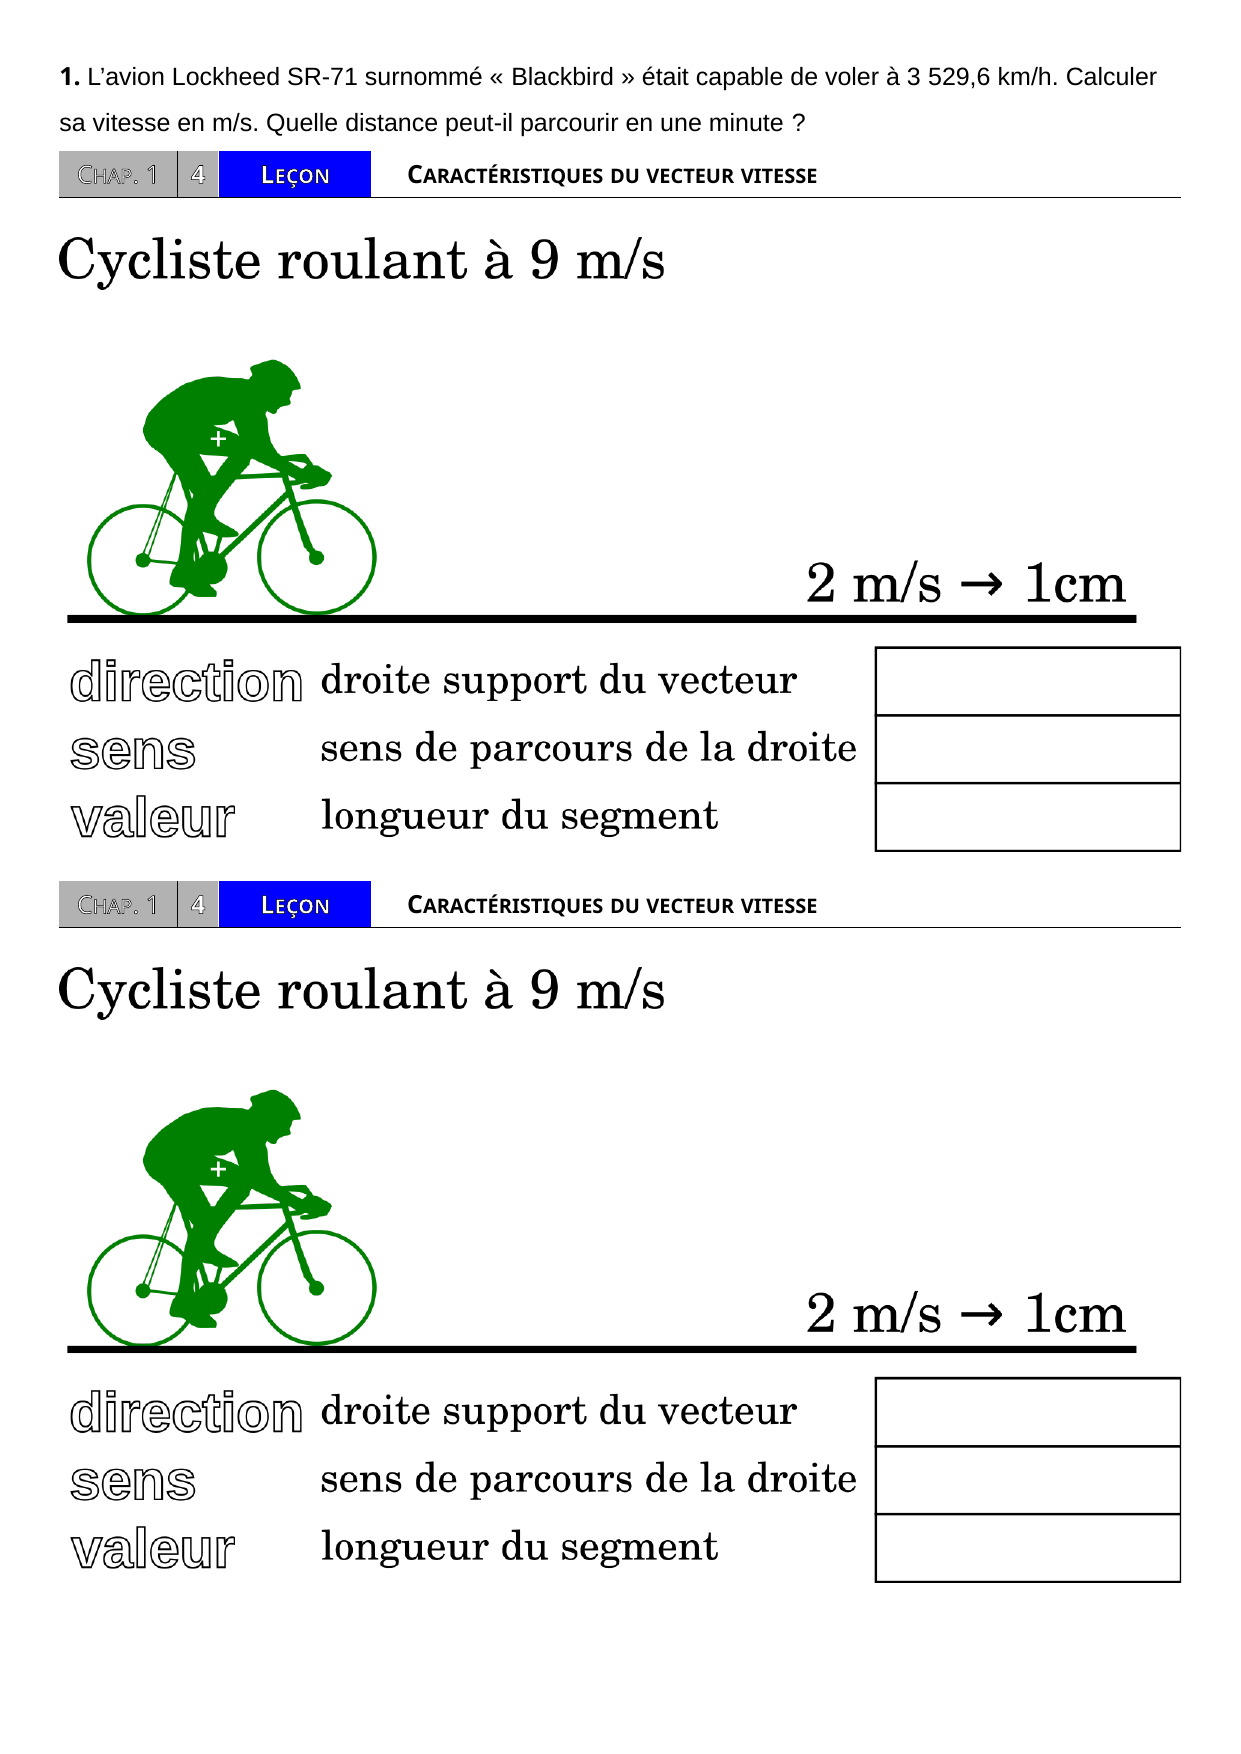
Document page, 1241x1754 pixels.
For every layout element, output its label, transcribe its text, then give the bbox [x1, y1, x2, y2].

table_header Leçon [219, 151, 371, 197]
picture [59, 967, 1182, 1583]
table_header Caractéristiques du vecteur vitesse [371, 151, 1181, 197]
picture [59, 237, 1182, 852]
table_header Leçon [219, 881, 371, 927]
table_header Caractéristiques du vecteur vitesse [371, 881, 1181, 927]
list L’avion Lockheed SR-71 surnommé « Blackbird » était capable de voler à 3 529,6 km/h. Calculer sa vitesse en m/s. Quelle distance peut-il parcourir en une minute ? [59, 59, 1181, 136]
table_header 4 [178, 151, 218, 197]
table_header 4 [178, 881, 218, 927]
table_header Chap. 1 [59, 151, 177, 197]
table_header Chap. 1 [59, 881, 177, 927]
